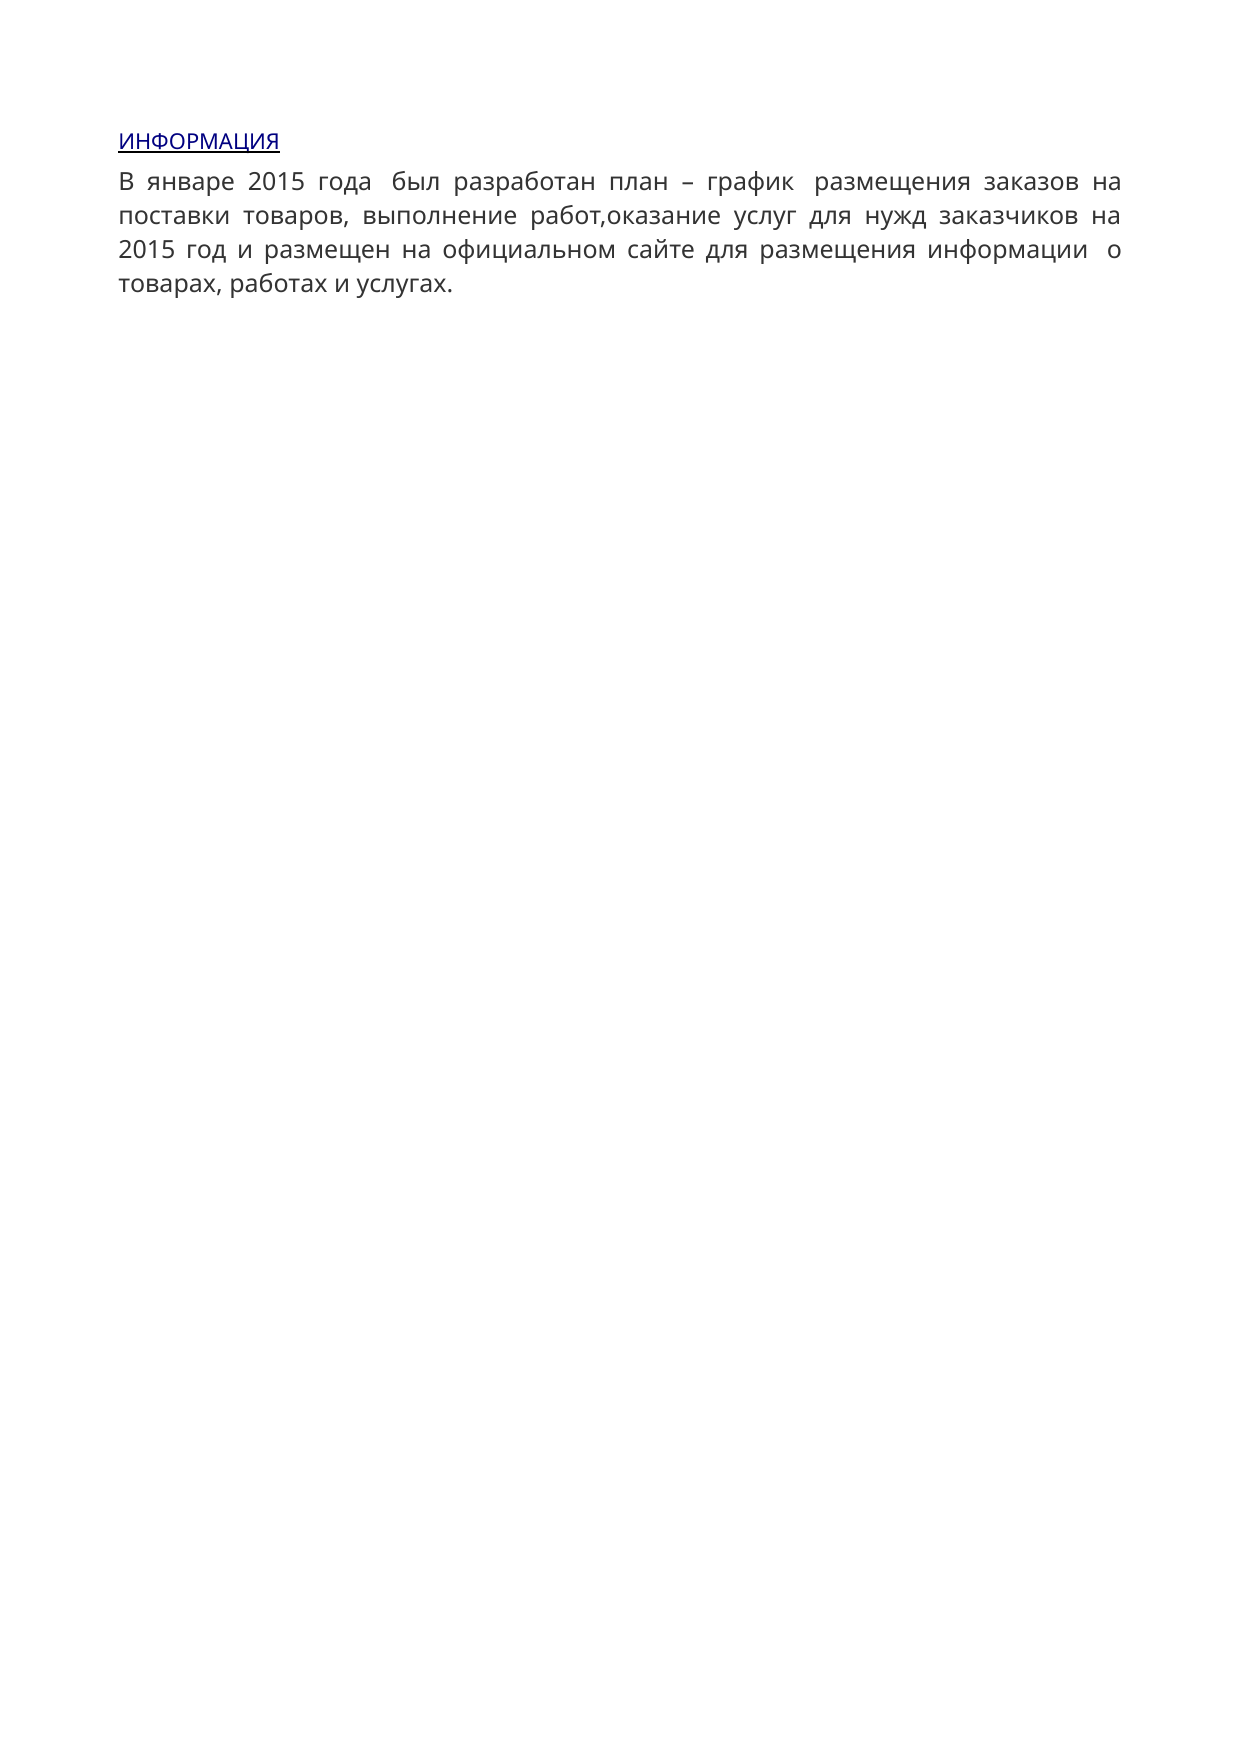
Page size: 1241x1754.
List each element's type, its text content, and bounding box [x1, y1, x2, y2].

text В январе 2015 года был разработан план – график размещения заказов на поставки товаров, выполнение работ,оказание услуг для нужд заказчиков на 2015 год и размещен на официальном сайте для размещения информации о товарах, работах и услугах. [118, 163, 1122, 300]
text ИНФОРМАЦИЯ [118, 126, 1122, 156]
